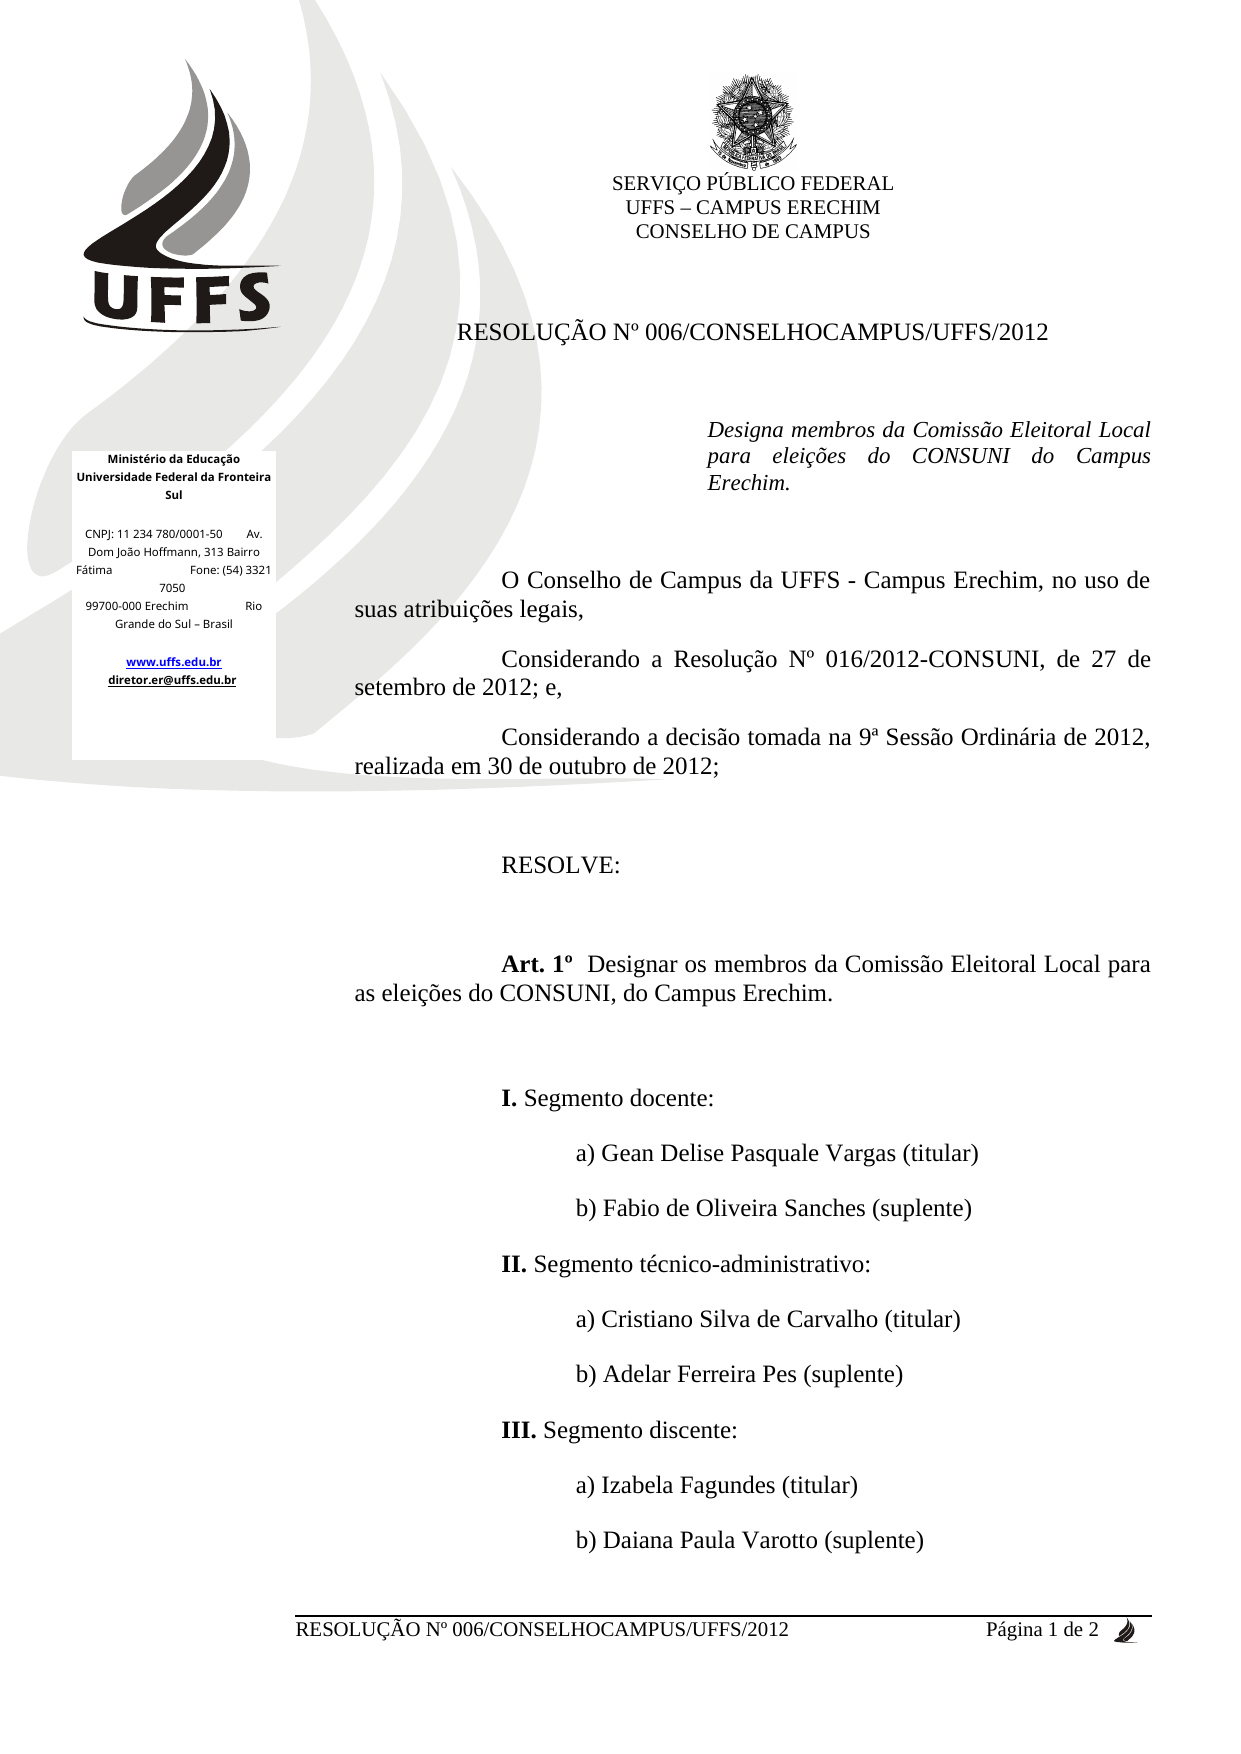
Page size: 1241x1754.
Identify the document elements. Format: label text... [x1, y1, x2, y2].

text Designa membros da Comissão Eleitoral Local para eleições do CONSUNI do Campus Erechim. [707, 416, 1152, 495]
text Considerando a decisão tomada na 9ª Sessão Ordinária de 2012, realizada em 30 de outubro de 2012; [354, 722, 1152, 779]
text II. Segmento técnico-administrativo: [354, 1249, 1152, 1277]
text b) Adelar Ferreira Pes (suplente) [354, 1359, 1152, 1388]
text a) Gean Delise Pasquale Vargas (titular) [354, 1138, 1152, 1167]
text RESOLVE: [354, 850, 1152, 879]
text III. Segmento discente: [354, 1415, 1152, 1443]
text RESOLUÇÃO Nº 006/CONSELHOCAMPUS/UFFS/2012 [532, 317, 1152, 346]
text b) Daiana Paula Varotto (suplente) [354, 1525, 1152, 1554]
text Art. 1º Designar os membros da Comissão Eleitoral Local para as eleições do CONSUNI, do Campus Erechim. [354, 949, 1152, 1007]
text I. Segmento docente: [354, 1083, 1152, 1112]
text O Conselho de Campus da UFFS - Campus Erechim, no uso de suas atribuições legais, [438, 565, 1152, 623]
text Considerando a Resolução Nº 016/2012-CONSUNI, de 27 de setembro de 2012; e, [355, 644, 1152, 701]
text b) Fabio de Oliveira Sanches (suplente) [354, 1193, 1152, 1222]
text a) Cristiano Silva de Carvalho (titular) [354, 1304, 1152, 1333]
text a) Izabela Fagundes (titular) [354, 1470, 1152, 1499]
